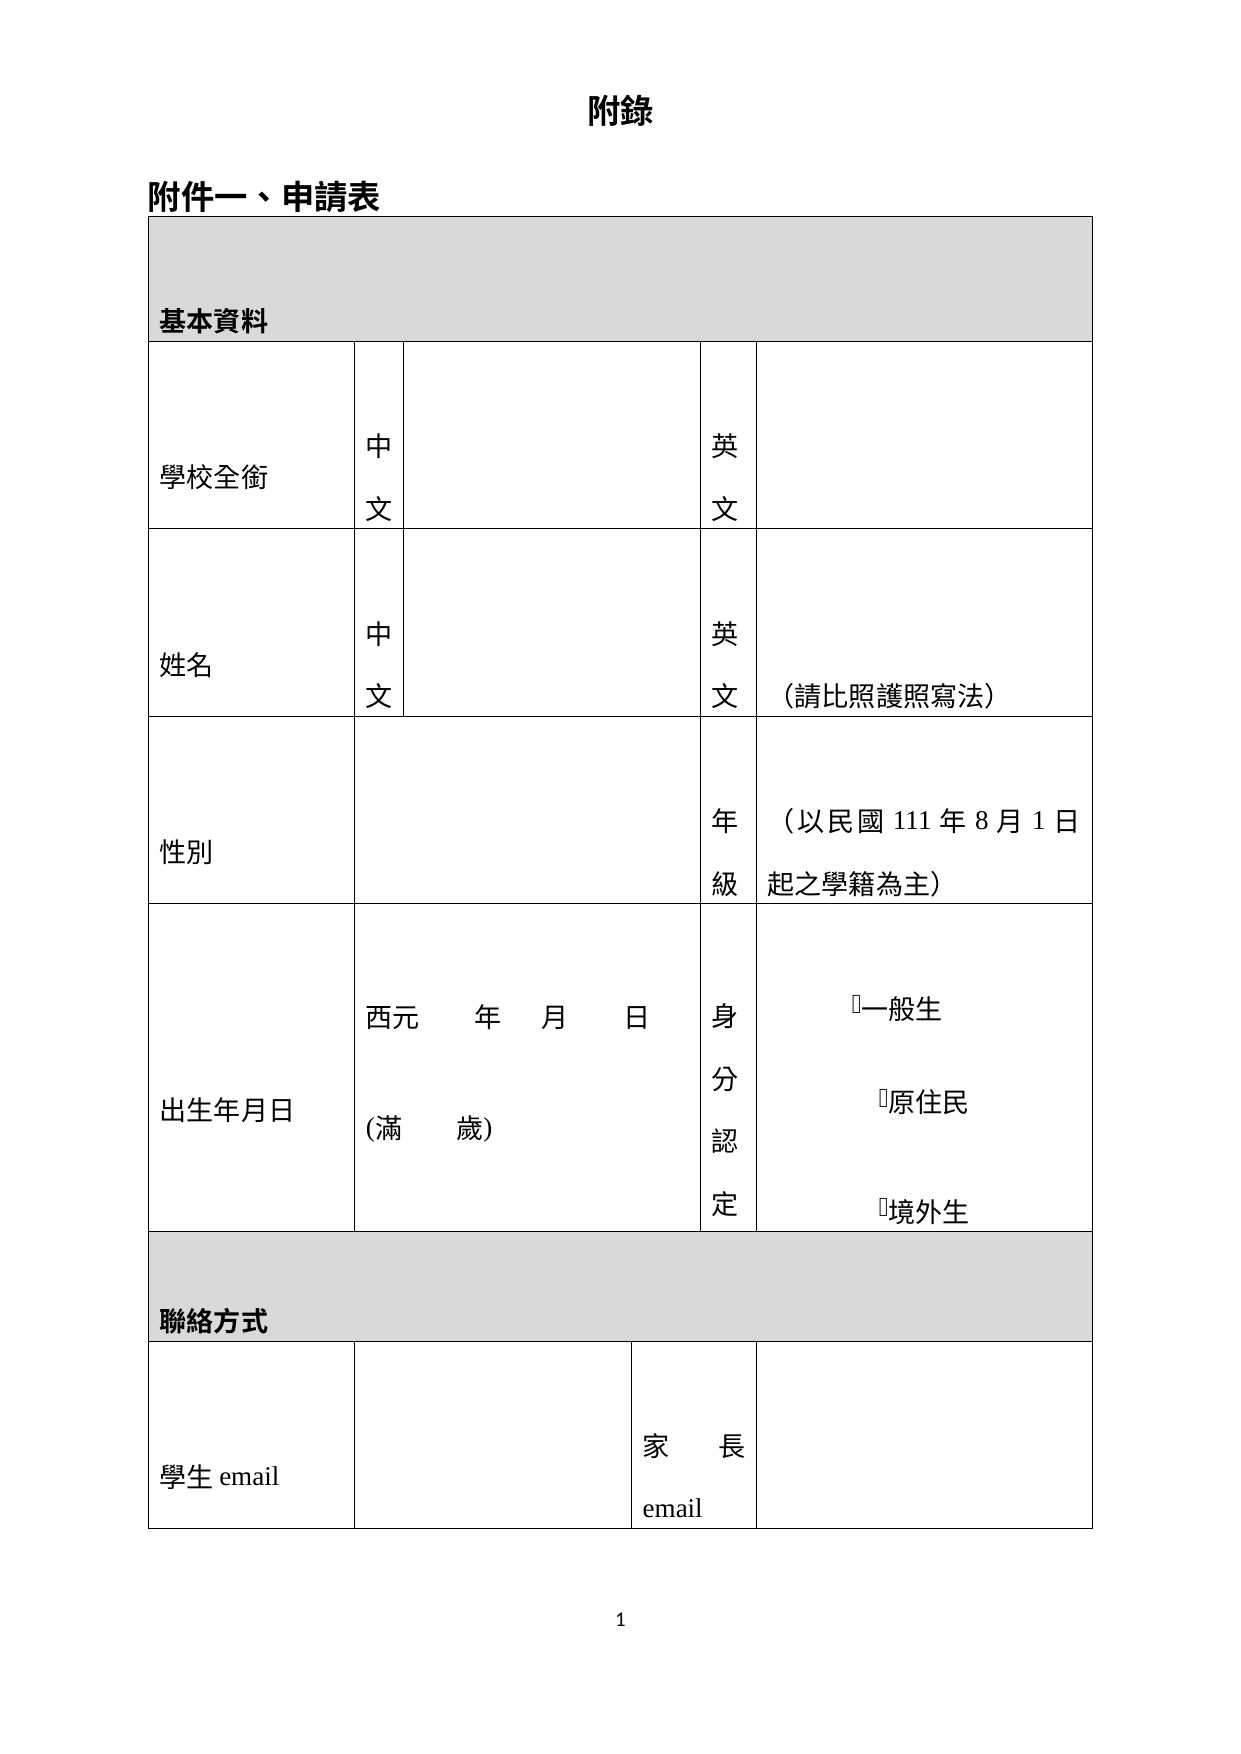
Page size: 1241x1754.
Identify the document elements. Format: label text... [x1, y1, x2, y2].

table_cell [757, 342, 1092, 528]
table_cell 口一般生 口原住民 口境外生 [757, 904, 1092, 1231]
table_cell 聯絡方式 [149, 1232, 1092, 1341]
table_cell [404, 529, 700, 716]
table_cell 性別 [149, 717, 354, 903]
table_cell 年級 [701, 717, 756, 903]
table_cell 出生年月日 [149, 904, 354, 1231]
text 附錄 [148, 91, 1093, 132]
table_cell 學校全銜 [149, 342, 354, 528]
table_cell 姓名 [149, 529, 354, 716]
table_cell [404, 342, 700, 528]
table_cell 中文 [355, 529, 403, 716]
table_cell （以民國111年8月1日起之學籍為主） [757, 717, 1092, 903]
table_cell 學生email [149, 1342, 354, 1528]
table_cell 英文 [701, 342, 756, 528]
table_cell [355, 717, 700, 903]
table_cell 西元 年 月 日 (滿 歲) [355, 904, 700, 1231]
table_cell 家長email [632, 1342, 756, 1528]
text 附件一、申請表 [148, 153, 1093, 216]
table_cell 身分認定 [701, 904, 756, 1231]
table_cell [355, 1342, 631, 1528]
table_cell 英文 [701, 529, 756, 716]
table_cell 中文 [355, 342, 403, 528]
table_cell [757, 1342, 1092, 1528]
table_header 基本資料 [149, 217, 1092, 341]
table_cell （請比照護照寫法） [757, 529, 1092, 716]
